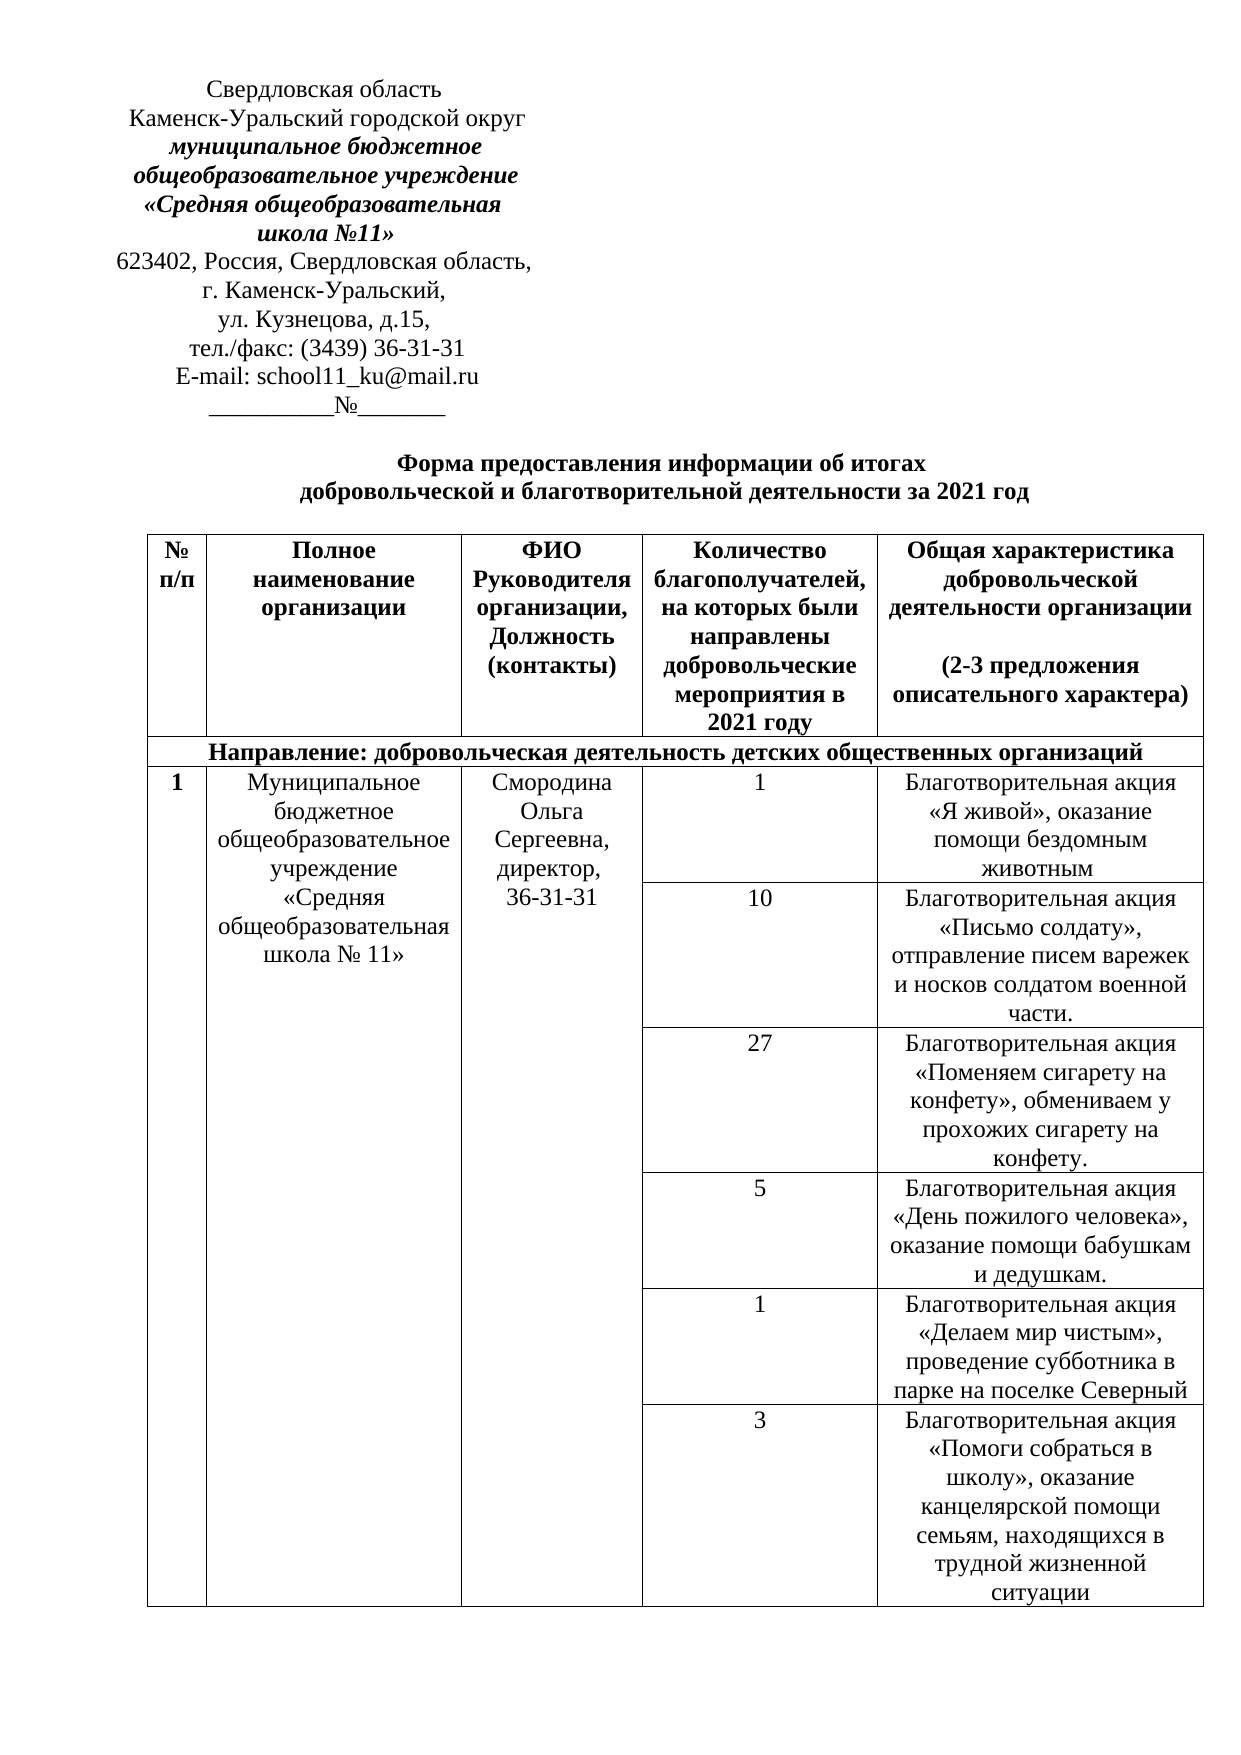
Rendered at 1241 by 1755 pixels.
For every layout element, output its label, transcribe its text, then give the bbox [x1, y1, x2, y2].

text Форма предоставления информации об итогах [148, 448, 1181, 476]
text добровольческой и благотворительной деятельности за 2021 год [148, 476, 1181, 505]
table_header Свердловская область Каменск-Уральский городской округ муниципальное бюджетное общеобразовательное учреждение «Средняя общеобразовательная школа №11» 623402, Россия, Свердловская область, г. Каменск-Уральский, ул. Кузнецова, д.15, тел./факс: (3439) 36-31-31 E-mail: school11_ku@mail.ru __________№_______ [103, 74, 551, 419]
table_cell 1 [643, 767, 877, 882]
table_cell 5 [643, 1173, 877, 1288]
table_cell 3 [643, 1405, 877, 1606]
table_cell Благотворительная акция «Письмо солдату», отправление писем варежек и носков солдатом военной части. [878, 883, 1203, 1027]
table_cell Благотворительная акция «День пожилого человека», оказание помощи бабушкам и дедушкам. [878, 1173, 1203, 1288]
table_header [725, 74, 1190, 419]
table_cell Благотворительная акция «Делаем мир чистым», проведение субботника в парке на поселке Северный [878, 1289, 1203, 1404]
table_header ФИО Руководителя организации, Должность (контакты) [462, 535, 642, 736]
table_cell 1 [643, 1289, 877, 1404]
table_header [551, 74, 725, 419]
table_header Количество благополучателей, на которых были направлены добровольческие мероприятия в 2021 году [643, 535, 877, 736]
table_cell Смородина Ольга Сергеевна, директор, 36-31-31 [462, 767, 642, 1606]
table_cell Благотворительная акция «Я живой», оказание помощи бездомным животным [878, 767, 1203, 882]
table_header № п/п [148, 535, 206, 736]
table_cell Благотворительная акция «Помоги собраться в школу», оказание канцелярской помощи семьям, находящихся в трудной жизненной ситуации [878, 1405, 1203, 1606]
table_cell Муниципальное бюджетное общеобразовательное учреждение «Средняя общеобразовательная школа № 11» [207, 767, 461, 1606]
table_cell Направление: добровольческая деятельность детских общественных организаций [148, 737, 1203, 766]
table_cell 1 [148, 767, 206, 1606]
table_cell 10 [643, 883, 877, 1027]
table_cell 27 [643, 1028, 877, 1172]
table_header Полное наименование организации [207, 535, 461, 736]
table_cell Благотворительная акция «Поменяем сигарету на конфету», обмениваем у прохожих сигарету на конфету. [878, 1028, 1203, 1172]
table_header Общая характеристика добровольческой деятельности организации (2-3 предложения описательного характера) [878, 535, 1203, 736]
